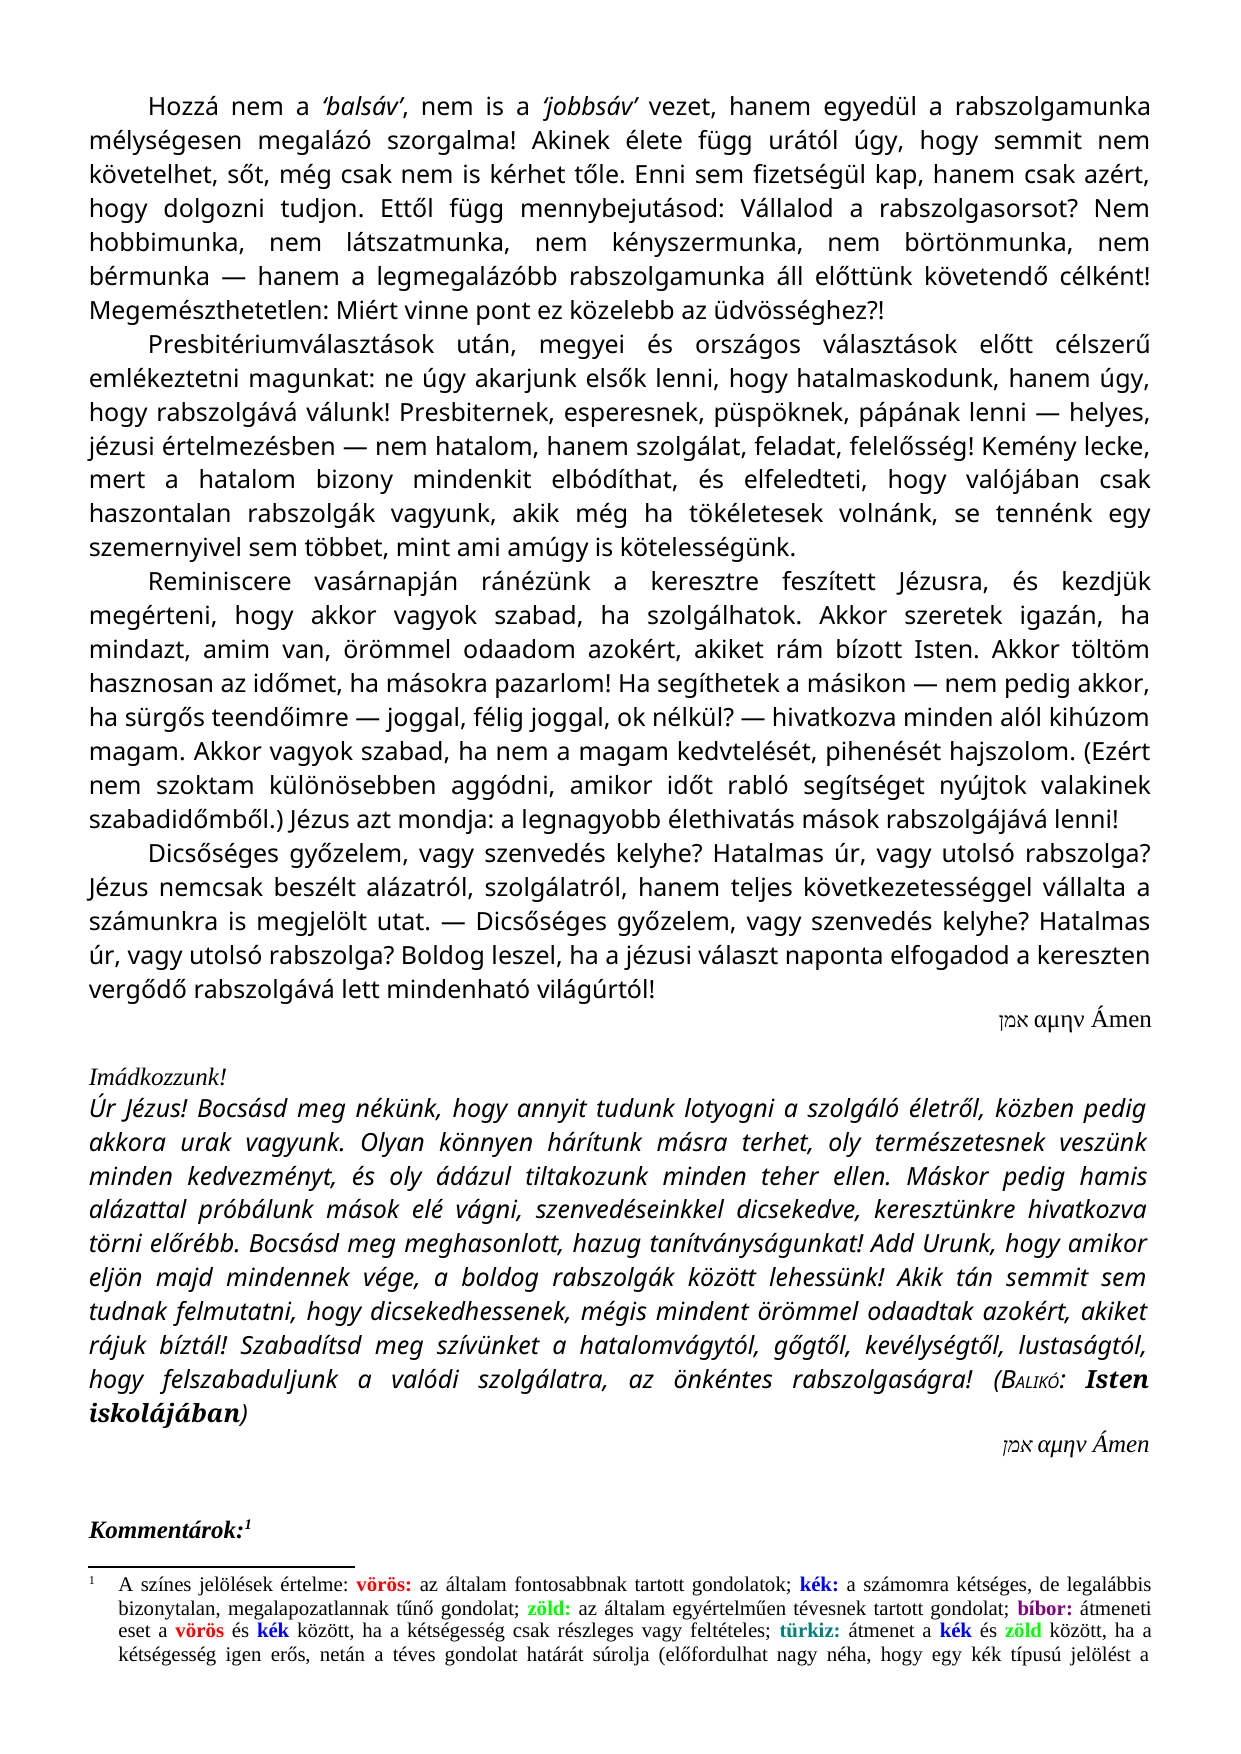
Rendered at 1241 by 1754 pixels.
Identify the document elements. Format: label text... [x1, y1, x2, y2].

text Úr Jézus! Bocsásd meg nékünk, hogy annyit tudunk lotyogni a szolgáló életről, közben pedig akkora urak vagyunk. Olyan könnyen hárítunk másra terhet, oly természetesnek veszünk minden kedvezményt, és oly ádázul tiltakozunk minden teher ellen. Máskor pedig hamis alázattal próbálunk mások elé vágni, szenvedéseinkkel dicsekedve, keresztünkre hivatkozva törni előrébb. Bocsásd meg meghasonlott, hazug tanítványságunkat! Add Urunk, hogy amikor eljön majd mindennek vége, a boldog rabszolgák között lehessünk! Akik tán semmit sem tudnak felmutatni, hogy dicsekedhessenek, mégis mindent örömmel odaadtak azokért, akiket rájuk bíztál! Szabadítsd meg szívünket a hatalomvágytól, gőgtől, kevélységtől, lustaságtól, hogy felszabaduljunk a valódi szolgálatra, az önkéntes rabszolgaságra! (Balikó: Isten iskolájában) [88, 1090, 1152, 1430]
text A színes jelölések értelme: vörös: az általam fontosabbnak tartott gondolatok; kék: a számomra kétséges, de legalábbis bizonytalan, megalapozatlannak tűnő gondolat; zöld: az általam egyértelműen tévesnek tartott gondolat; bíbor: átmeneti eset a vörös és kék között, ha a kétségesség csak részleges vagy feltételes; türkiz: átmenet a kék és zöld között, ha a kétségesség igen erős, netán a téves gondolat határát súrolja (előfordulhat nagy néha, hogy egy kék típusú jelölést a [88, 1573, 1152, 1665]
text Reminiscere vasárnapján ránézünk a keresztre feszített Jézusra, és kezdjük megérteni, hogy akkor vagyok szabad, ha szolgálhatok. Akkor szeretek igazán, ha mindazt, amim van, örömmel odaadom azokért, akiket rám bízott Isten. Akkor töltöm hasznosan az időmet, ha másokra pazarlom! Ha segíthetek a másikon — nem pedig akkor, ha sürgős teendőimre — joggal, félig joggal, ok nélkül? — hivatkozva minden alól kihúzom magam. Akkor vagyok szabad, ha nem a magam kedvtelését, pihenését hajszolom. (Ezért nem szoktam különösebben aggódni, amikor időt rabló segítséget nyújtok valakinek szabadidőmből.) Jézus azt mondja: a legnagyobb élethivatás mások rabszolgájává lenni! [88, 564, 1152, 836]
text Kommentárok: [88, 1517, 1152, 1544]
text Dicsőséges győzelem, vagy szenvedés kelyhe? Hatalmas úr, vagy utolsó rabszolga? Jézus nemcsak beszélt alázatról, szolgálatról, hanem teljes következetességgel vállalta a számunkra is megjelölt utat. — Dicsőséges győzelem, vagy szenvedés kelyhe? Hatalmas úr, vagy utolsó rabszolga? Boldog leszel, ha a jézusi választ naponta elfogadod a kereszten vergődő rabszolgává lett mindenható világúrtól! [88, 836, 1152, 1005]
text Hozzá nem a ‘balsáv’, nem is a ‘jobbsáv’ vezet, hanem egyedül a rabszolgamunka mélységesen megalázó szorgalma! Akinek élete függ urától úgy, hogy semmit nem követelhet, sőt, még csak nem is kérhet tőle. Enni sem fizetségül kap, hanem csak azért, hogy dolgozni tudjon. Ettől függ mennybejutásod: Vállalod a rabszolgasorsot? Nem hobbimunka, nem látszatmunka, nem kényszermunka, nem börtönmunka, nem bérmunka — hanem a legmegalázóbb rabszolgamunka áll előttünk követendő célként! Megemészthetetlen: Miért vinne pont ez közelebb az üdvösséghez?! [88, 88, 1152, 326]
text Imádkozzunk! [88, 1063, 1152, 1090]
text אמן αμην Ámen [88, 1005, 1152, 1033]
text Presbitériumválasztások után, megyei és országos választások előtt célszerű emlékeztetni magunkat: ne úgy akarjunk elsők lenni, hogy hatalmaskodunk, hanem úgy, hogy rabszolgává válunk! Presbiternek, esperesnek, püspöknek, pápának lenni — helyes, jézusi értelmezésben — nem hatalom, hanem szolgálat, feladat, felelősség! Kemény lecke, mert a hatalom bizony mindenkit elbódíthat, és elfeledteti, hogy valójában csak haszontalan rabszolgák vagyunk, akik még ha tökéletesek volnánk, se tennénk egy szemernyivel sem többet, mint ami amúgy is kötelességünk. [88, 326, 1152, 564]
text אמן αμην Ámen [88, 1430, 1152, 1458]
